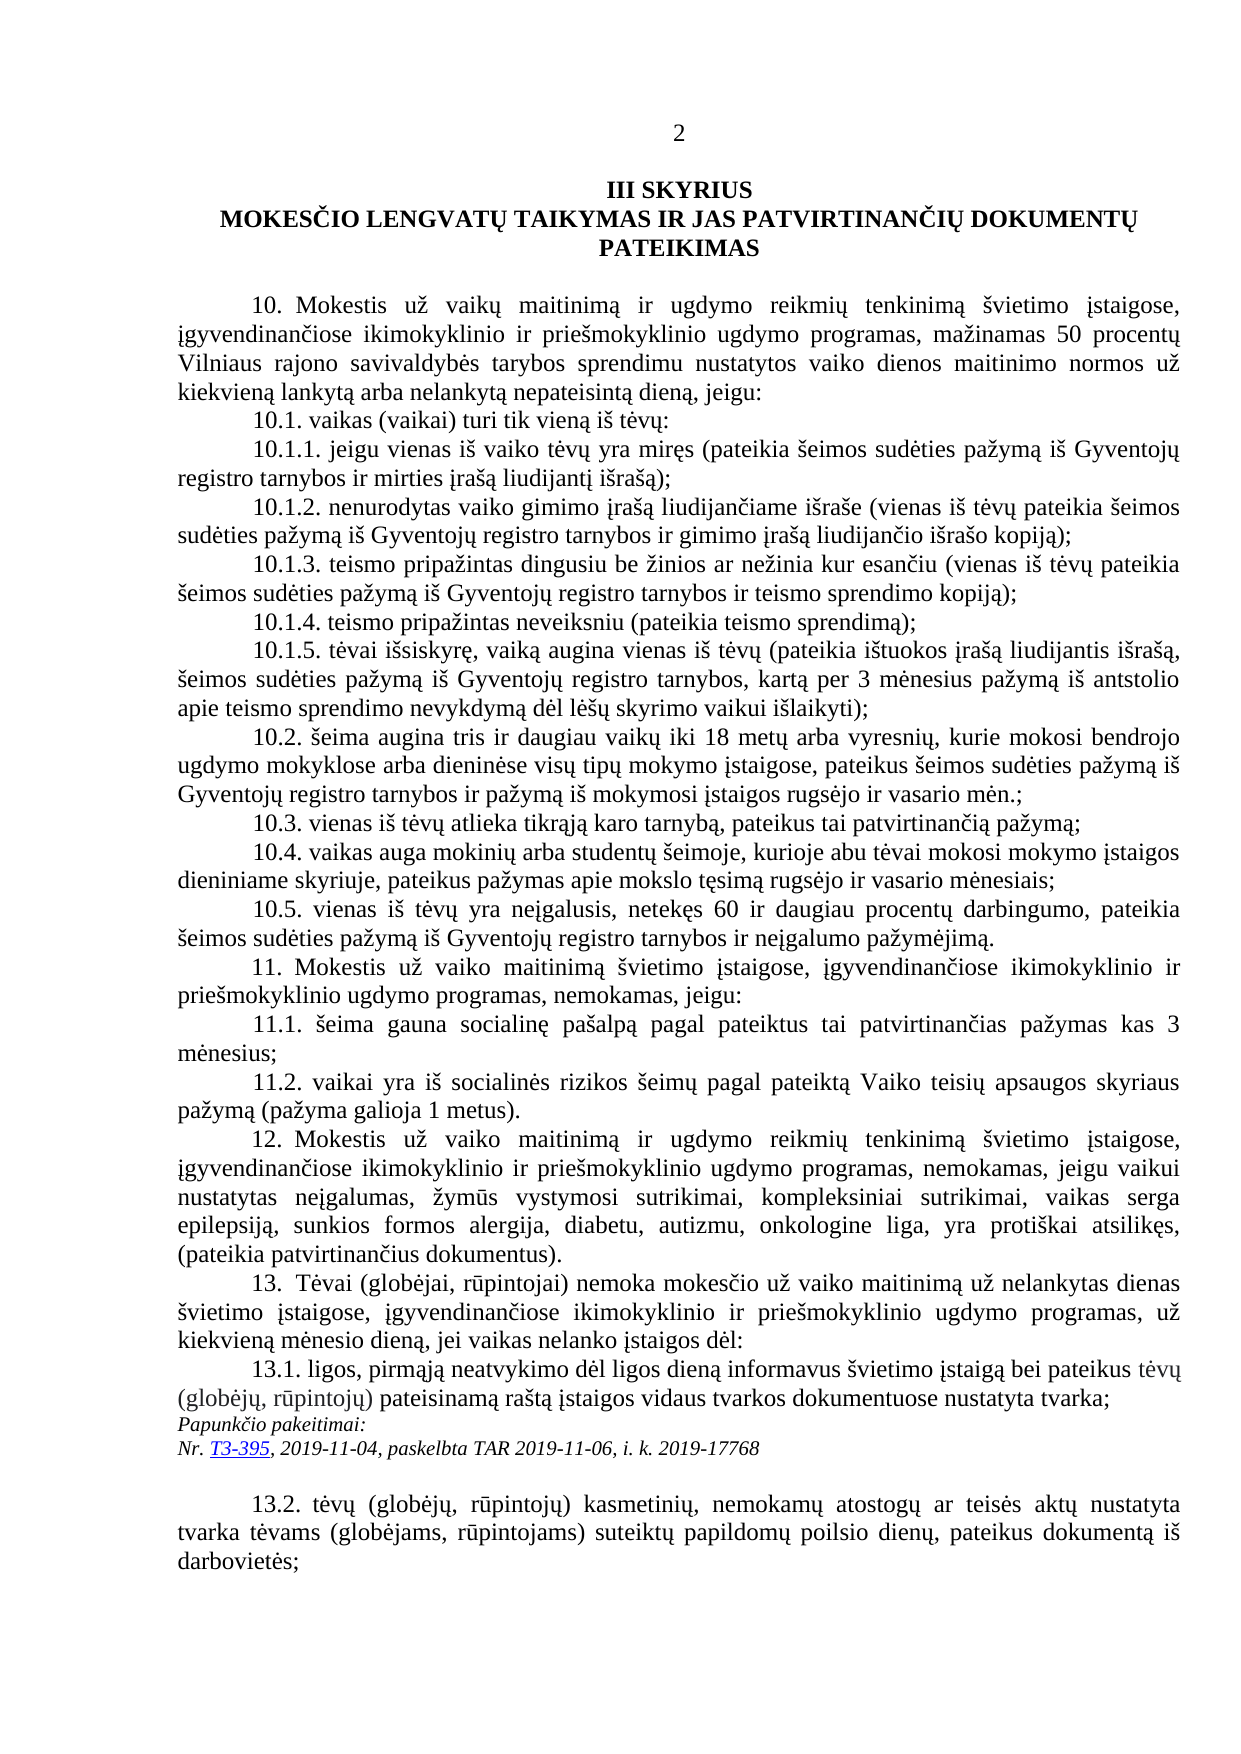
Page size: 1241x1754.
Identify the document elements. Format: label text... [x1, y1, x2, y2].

text 10.3. vienas iš tėvų atlieka tikrąją karo tarnybą, pateikus tai patvirtinančią pažymą; [252, 808, 1181, 837]
text 10.1.4. teismo pripažintas neveiksniu (pateikia teismo sprendimą); [177, 607, 1181, 636]
text 10.2. šeima augina tris ir daugiau vaikų iki 18 metų arba vyresnių, kurie mokosi bendrojo ugdymo mokyklose arba dieninėse visų tipų mokymo įstaigose, pateikus šeimos sudėties pažymą iš Gyventojų registro tarnybos ir pažymą iš mokymosi įstaigos rugsėjo ir vasario mėn.; [177, 722, 1181, 808]
text 10.1.2. nenurodytas vaiko gimimo įrašą liudijančiame išraše (vienas iš tėvų pateikia šeimos sudėties pažymą iš Gyventojų registro tarnybos ir gimimo įrašą liudijančio išrašo kopiją); [177, 492, 1181, 549]
text 12. Mokestis už vaiko maitinimą ir ugdymo reikmių tenkinimą švietimo įstaigose, įgyvendinančiose ikimokyklinio ir priešmokyklinio ugdymo programas, nemokamas, jeigu vaikui nustatytas neįgalumas, žymūs vystymosi sutrikimai, kompleksiniai sutrikimai, vaikas serga epilepsiją, sunkios formos alergija, diabetu, autizmu, onkologine liga, yra protiškai atsilikęs, (pateikia patvirtinančius dokumentus). [177, 1124, 1181, 1268]
text mokesčio lengvatų taikymas ir jas patvirtinančių DOKUMENTŲ PATEIKIMAS [177, 204, 1181, 262]
text 10.4. vaikas auga mokinių arba studentų šeimoje, kurioje abu tėvai mokosi mokymo įstaigos dieniniame skyriuje, pateikus pažymas apie mokslo tęsimą rugsėjo ir vasario mėnesiais; [177, 837, 1181, 894]
text 11.2. vaikai yra iš socialinės rizikos šeimų pagal pateiktą Vaiko teisių apsaugos skyriaus pažymą (pažyma galioja 1 metus). [177, 1067, 1181, 1124]
text Papunkčio pakeitimai: [177, 1412, 1181, 1436]
text 13.2. tėvų (globėjų, rūpintojų) kasmetinių, nemokamų atostogų ar teisės aktų nustatyta tvarka tėvams (globėjams, rūpintojams) suteiktų papildomų poilsio dienų, pateikus dokumentą iš darbovietės; [177, 1489, 1181, 1575]
text 11.1. šeima gauna socialinę pašalpą pagal pateiktus tai patvirtinančias pažymas kas 3 mėnesius; [177, 1009, 1181, 1067]
text 10.1.3. teismo pripažintas dingusiu be žinios ar nežinia kur esančiu (vienas iš tėvų pateikia šeimos sudėties pažymą iš Gyventojų registro tarnybos ir teismo sprendimo kopiją); [177, 549, 1181, 607]
text 10.1.1. jeigu vienas iš vaiko tėvų yra miręs (pateikia šeimos sudėties pažymą iš Gyventojų registro tarnybos ir mirties įrašą liudijantį išrašą); [177, 434, 1181, 492]
text 10.5. vienas iš tėvų yra neįgalusis, netekęs 60 ir daugiau procentų darbingumo, pateikia šeimos sudėties pažymą iš Gyventojų registro tarnybos ir neįgalumo pažymėjimą. [177, 894, 1181, 952]
text III SKYRIUS [177, 176, 1181, 204]
text 13. Tėvai (globėjai, rūpintojai) nemoka mokesčio už vaiko maitinimą už nelankytas dienas švietimo įstaigose, įgyvendinančiose ikimokyklinio ir priešmokyklinio ugdymo programas, už kiekvieną mėnesio dieną, jei vaikas nelanko įstaigos dėl: [177, 1268, 1181, 1354]
text 13.1. ligos, pirmąją neatvykimo dėl ligos dieną informavus švietimo įstaigą bei pateikus tėvų (globėjų, rūpintojų) pateisinamą raštą įstaigos vidaus tvarkos dokumentuose nustatyta tvarka; [177, 1354, 1181, 1412]
text 10. Mokestis už vaikų maitinimą ir ugdymo reikmių tenkinimą švietimo įstaigose, įgyvendinančiose ikimokyklinio ir priešmokyklinio ugdymo programas, mažinamas 50 procentų Vilniaus rajono savivaldybės tarybos sprendimu nustatytos vaiko dienos maitinimo normos už kiekvieną lankytą arba nelankytą nepateisintą dieną, jeigu: [177, 291, 1181, 406]
text 11. Mokestis už vaiko maitinimą švietimo įstaigose, įgyvendinančiose ikimokyklinio ir priešmokyklinio ugdymo programas, nemokamas, jeigu: [177, 952, 1181, 1009]
text 10.1. vaikas (vaikai) turi tik vieną iš tėvų: [177, 406, 1181, 434]
text Nr. T3-395, 2019-11-04, paskelbta TAR 2019-11-06, i. k. 2019-17768 [177, 1436, 1181, 1460]
text 10.1.5. tėvai išsiskyrę, vaiką augina vienas iš tėvų (pateikia ištuokos įrašą liudijantis išrašą, šeimos sudėties pažymą iš Gyventojų registro tarnybos, kartą per 3 mėnesius pažymą iš antstolio apie teismo sprendimo nevykdymą dėl lėšų skyrimo vaikui išlaikyti); [177, 636, 1181, 722]
